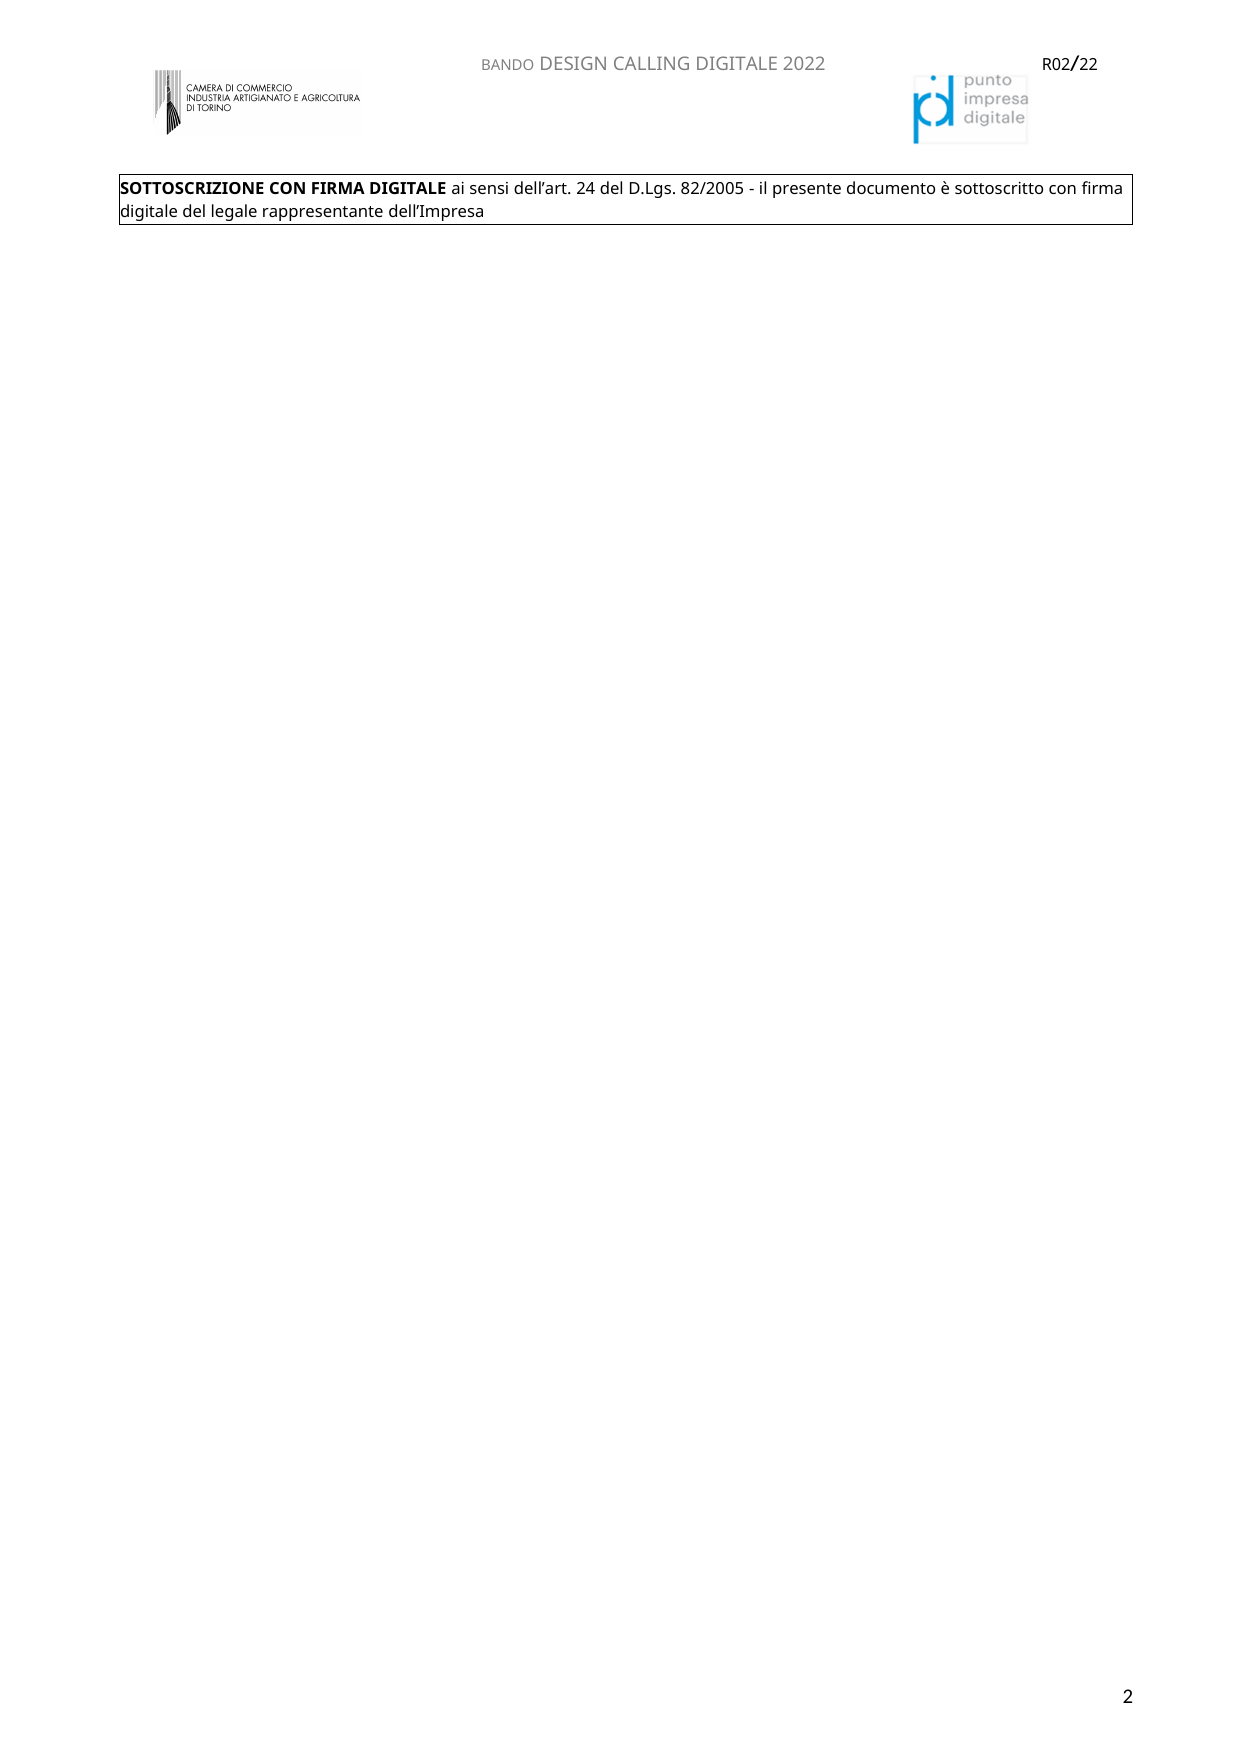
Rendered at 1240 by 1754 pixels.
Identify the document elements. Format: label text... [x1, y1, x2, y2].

text SOTTOSCRIZIONE CON FIRMA DIGITALE ai sensi dell’art. 24 del D.Lgs. 82/2005 - il presente documento è sottoscritto con firma digitale del legale rappresentante dell’Impresa [120, 175, 1132, 224]
